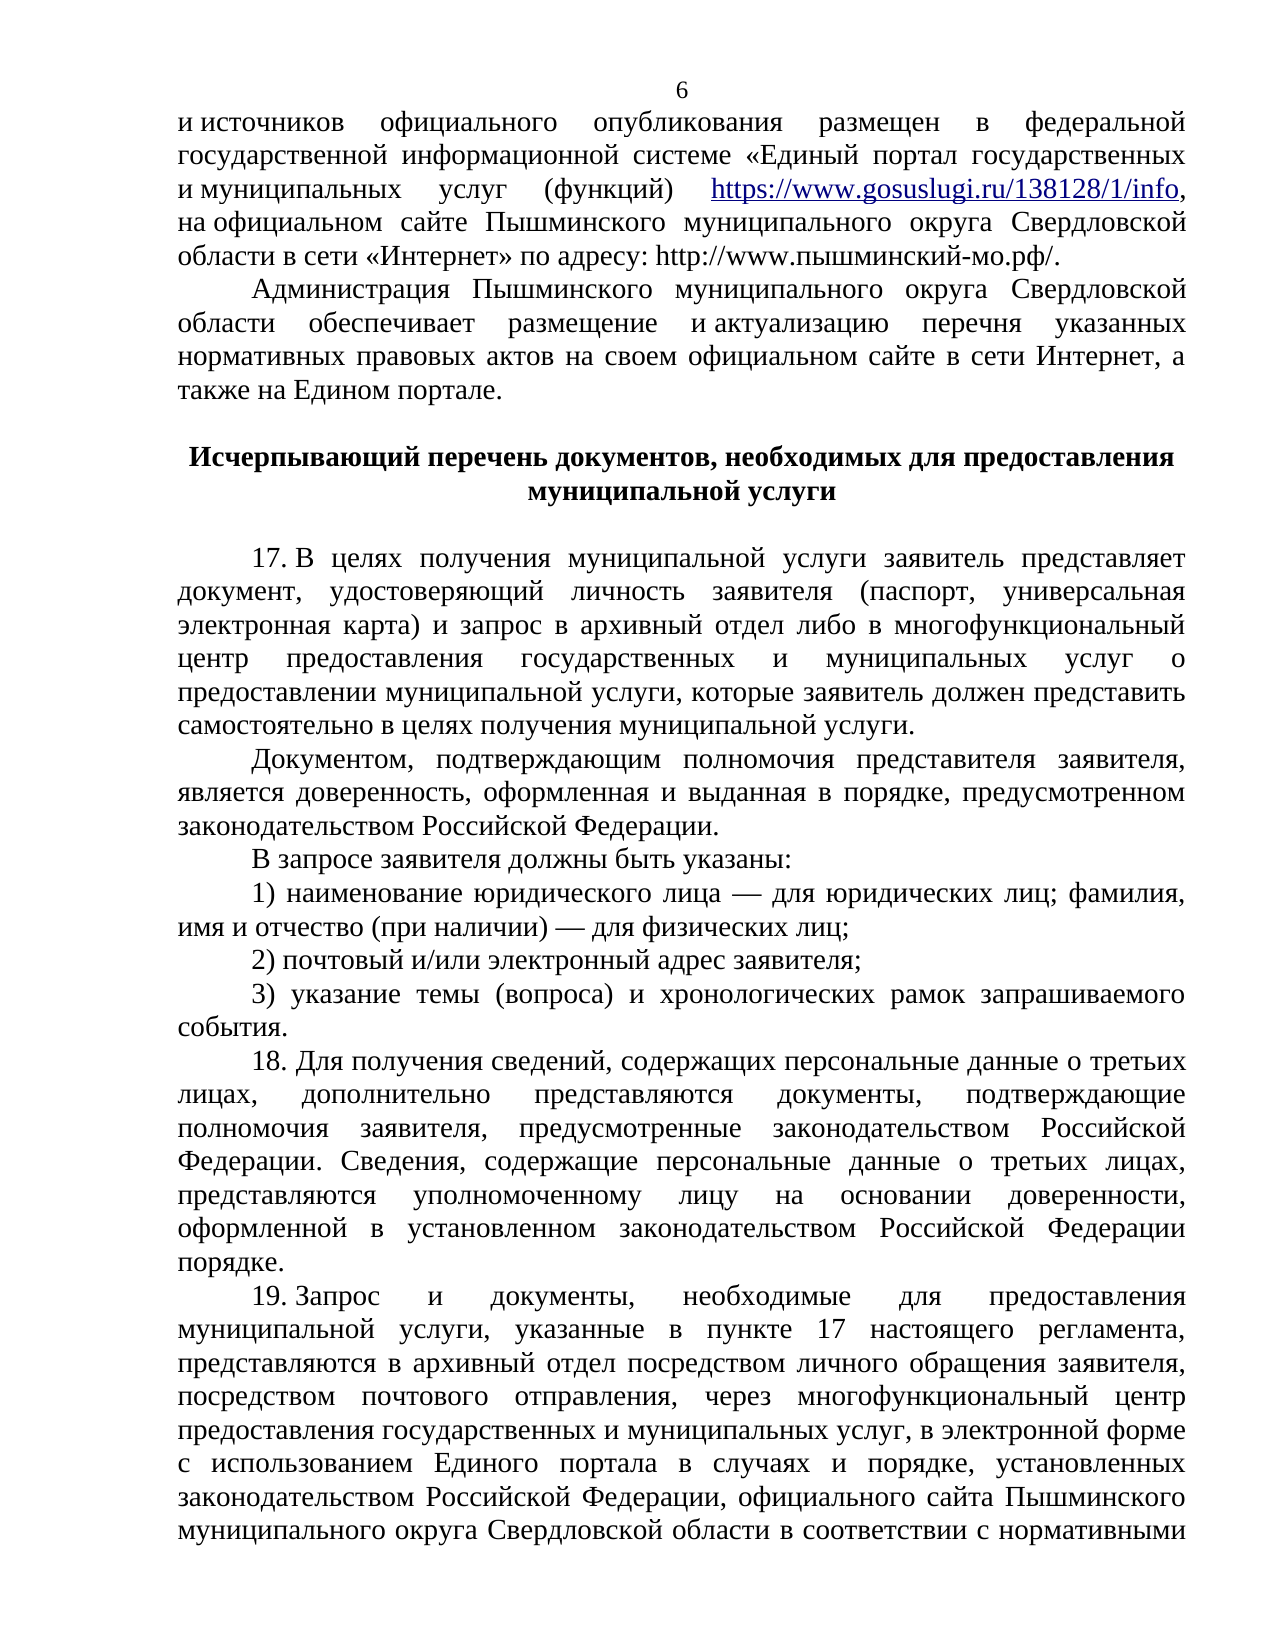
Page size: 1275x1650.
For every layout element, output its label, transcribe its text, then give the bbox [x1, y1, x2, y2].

text и источников официального опубликования размещен в федеральной государственной информационной системе «Единый портал государственных и муниципальных услуг (функций) https://www.gosuslugi.ru/138128/1/info, на официальном сайте Пышминского муниципального округа Свердловской области в сети «Интернет» по адресу: http://www.пышминский-мо.рф/. [177, 104, 1186, 271]
text Документом, подтверждающим полномочия представителя заявителя, является доверенность, оформленная и выданная в порядке, предусмотренном законодательством Российской Федерации. [177, 741, 1186, 842]
text 18. Для получения сведений, содержащих персональные данные о третьих лицах, дополнительно представляются документы, подтверждающие полномочия заявителя, предусмотренные законодательством Российской Федерации. Сведения, содержащие персональные данные о третьих лицах, представляются уполномоченному лицу на основании доверенности, оформленной в установленном законодательством Российской Федерации порядке. [177, 1043, 1186, 1278]
text 1) наименование юридического лица — для юридических лиц; фамилия, имя и отчество (при наличии) — для физических лиц; [177, 875, 1186, 942]
text Исчерпывающий перечень документов, необходимых для предоставления муниципальной услуги [177, 439, 1186, 506]
text 3) указание темы (вопроса) и хронологических рамок запрашиваемого события. [177, 976, 1186, 1043]
text 2) почтовый и/или электронный адрес заявителя; [177, 942, 1186, 976]
text В запросе заявителя должны быть указаны: [177, 842, 1186, 875]
text 19. Запрос и документы, необходимые для предоставления муниципальной услуги, указанные в пункте 17 настоящего регламента, представляются в архивный отдел посредством личного обращения заявителя, посредством почтового отправления, через многофункциональный центр предоставления государственных и муниципальных услуг, в электронной форме с использованием Единого портала в случаях и порядке, установленных законодательством Российской Федерации, официального сайта Пышминского муниципального округа Свердловской области в соответствии с нормативными [177, 1278, 1186, 1546]
text Администрация Пышминского муниципального округа Свердловской области обеспечивает размещение и актуализацию перечня указанных нормативных правовых актов на своем официальном сайте в сети Интернет, а также на Едином портале. [177, 271, 1186, 406]
text 17. В целях получения муниципальной услуги заявитель представляет документ, удостоверяющий личность заявителя (паспорт, универсальная электронная карта) и запрос в архивный отдел либо в многофункциональный центр предоставления государственных и муниципальных услуг о предоставлении муниципальной услуги, которые заявитель должен представить самостоятельно в целях получения муниципальной услуги. [177, 540, 1186, 741]
